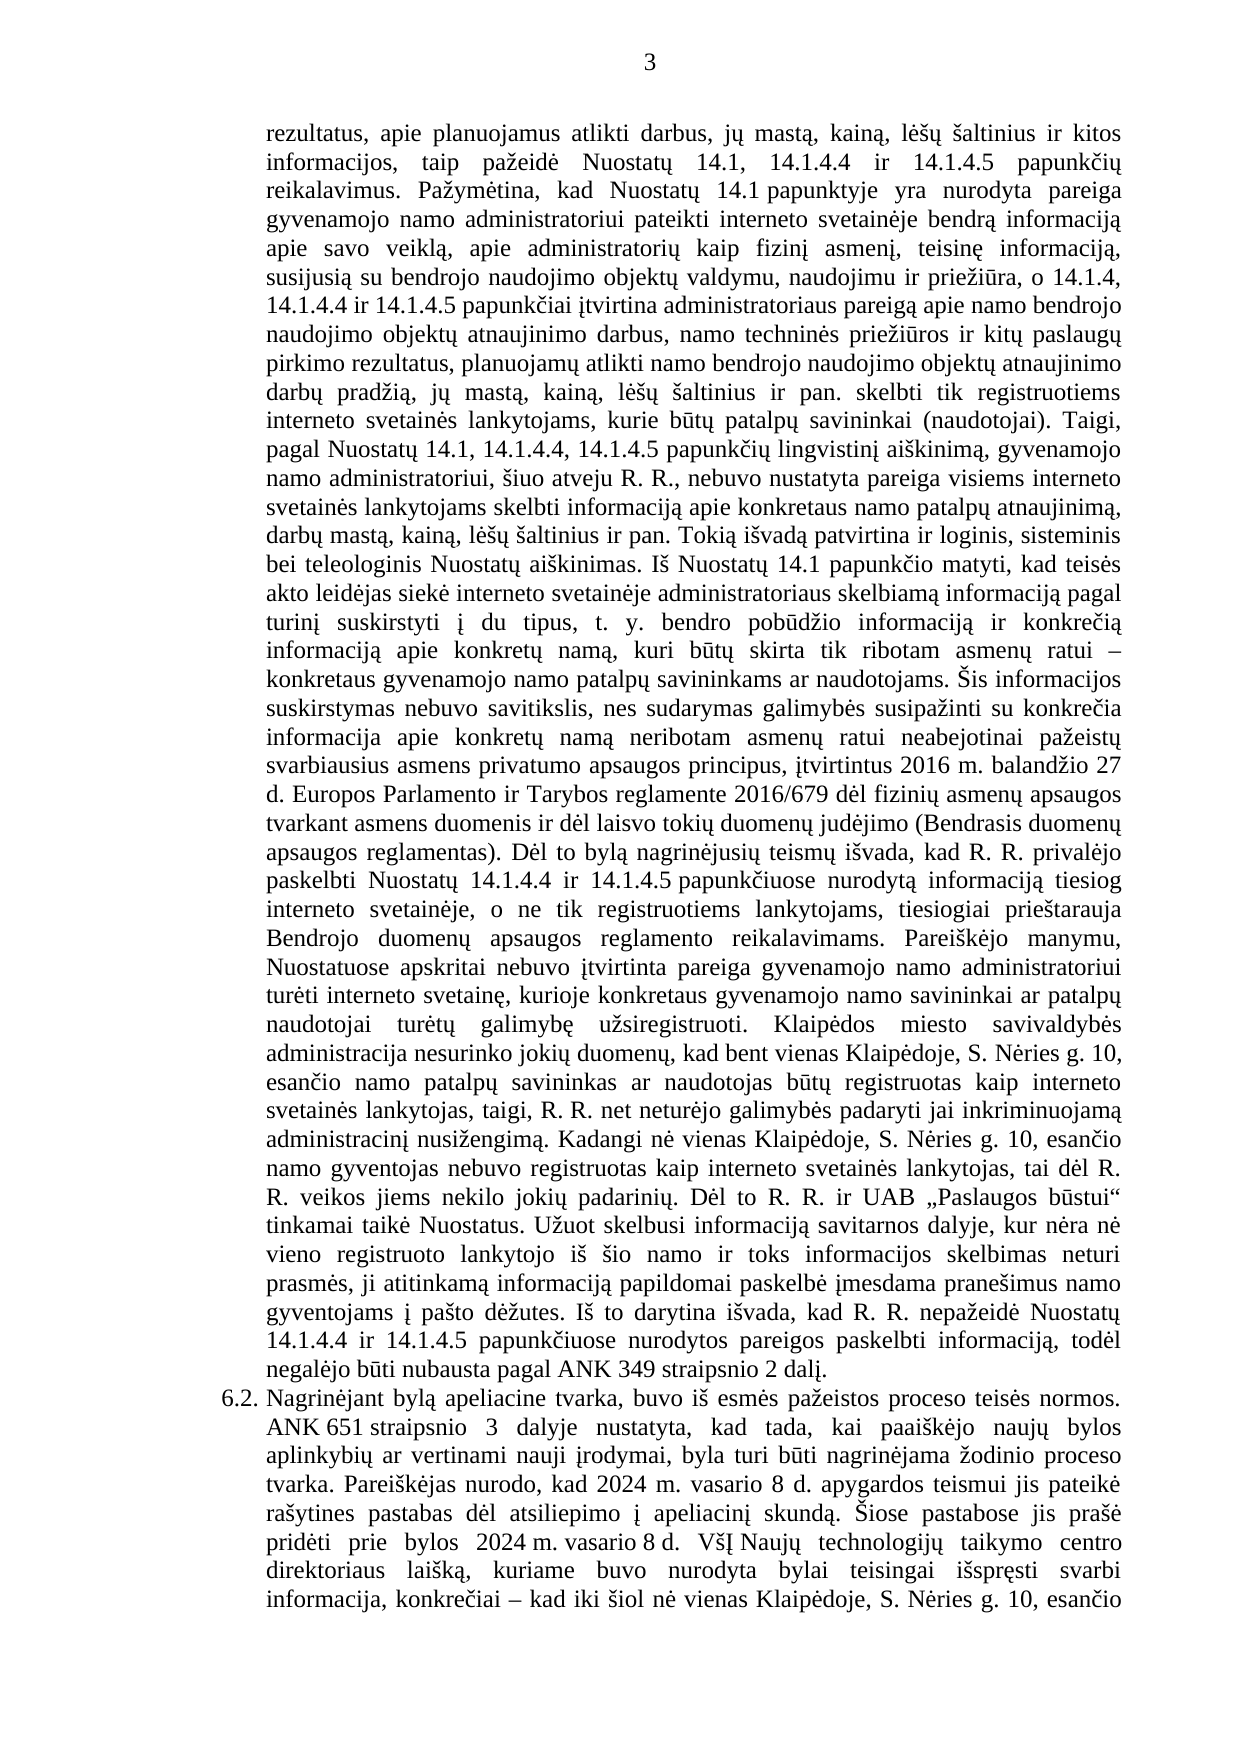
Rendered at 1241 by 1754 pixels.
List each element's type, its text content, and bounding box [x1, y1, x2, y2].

text rezultatus, apie planuojamus atlikti darbus, jų mastą, kainą, lėšų šaltinius ir kitos informacijos, taip pažeidė Nuostatų 14.1, 14.1.4.4 ir 14.1.4.5 papunkčių reikalavimus. Pažymėtina, kad Nuostatų 14.1 papunktyje yra nurodyta pareiga gyvenamojo namo administratoriui pateikti interneto svetainėje bendrą informaciją apie savo veiklą, apie administratorių kaip fizinį asmenį, teisinę informaciją, susijusią su bendrojo naudojimo objektų valdymu, naudojimu ir priežiūra, o 14.1.4, 14.1.4.4 ir 14.1.4.5 papunkčiai įtvirtina administratoriaus pareigą apie namo bendrojo naudojimo objektų atnaujinimo darbus, namo techninės priežiūros ir kitų paslaugų pirkimo rezultatus, planuojamų atlikti namo bendrojo naudojimo objektų atnaujinimo darbų pradžią, jų mastą, kainą, lėšų šaltinius ir pan. skelbti tik registruotiems interneto svetainės lankytojams, kurie būtų patalpų savininkai (naudotojai). Taigi, pagal Nuostatų 14.1, 14.1.4.4, 14.1.4.5 papunkčių lingvistinį aiškinimą, gyvenamojo namo administratoriui, šiuo atveju R. R., nebuvo nustatyta pareiga visiems interneto svetainės lankytojams skelbti informaciją apie konkretaus namo patalpų atnaujinimą, darbų mastą, kainą, lėšų šaltinius ir pan. Tokią išvadą patvirtina ir loginis, sisteminis bei teleologinis Nuostatų aiškinimas. Iš Nuostatų 14.1 papunkčio matyti, kad teisės akto leidėjas siekė interneto svetainėje administratoriaus skelbiamą informaciją pagal turinį suskirstyti į du tipus, t. y. bendro pobūdžio informaciją ir konkrečią informaciją apie konkretų namą, kuri būtų skirta tik ribotam asmenų ratui – konkretaus gyvenamojo namo patalpų savininkams ar naudotojams. Šis informacijos suskirstymas nebuvo savitikslis, nes sudarymas galimybės susipažinti su konkrečia informacija apie konkretų namą neribotam asmenų ratui neabejotinai pažeistų svarbiausius asmens privatumo apsaugos principus, įtvirtintus 2016 m. balandžio 27 d. Europos Parlamento ir Tarybos reglamente 2016/679 dėl fizinių asmenų apsaugos tvarkant asmens duomenis ir dėl laisvo tokių duomenų judėjimo (Bendrasis duomenų apsaugos reglamentas). Dėl to bylą nagrinėjusių teismų išvada, kad R. R. privalėjo paskelbti Nuostatų 14.1.4.4 ir 14.1.4.5 papunkčiuose nurodytą informaciją tiesiog interneto svetainėje, o ne tik registruotiems lankytojams, tiesiogiai prieštarauja Bendrojo duomenų apsaugos reglamento reikalavimams. Pareiškėjo manymu, Nuostatuose apskritai nebuvo įtvirtinta pareiga gyvenamojo namo administratoriui turėti interneto svetainę, kurioje konkretaus gyvenamojo namo savininkai ar patalpų naudotojai turėtų galimybę užsiregistruoti. Klaipėdos miesto savivaldybės administracija nesurinko jokių duomenų, kad bent vienas Klaipėdoje, S. Nėries g. 10, esančio namo patalpų savininkas ar naudotojas būtų registruotas kaip interneto svetainės lankytojas, taigi, R. R. net neturėjo galimybės padaryti jai inkriminuojamą administracinį nusižengimą. Kadangi nė vienas Klaipėdoje, S. Nėries g. 10, esančio namo gyventojas nebuvo registruotas kaip interneto svetainės lankytojas, tai dėl R. R. veikos jiems nekilo jokių padarinių. Dėl to R. R. ir UAB „Paslaugos būstui“ tinkamai taikė Nuostatus. Užuot skelbusi informaciją savitarnos dalyje, kur nėra nė vieno registruoto lankytojo iš šio namo ir toks informacijos skelbimas neturi prasmės, ji atitinkamą informaciją papildomai paskelbė įmesdama pranešimus namo gyventojams į pašto dėžutes. Iš to darytina išvada, kad R. R. nepažeidė Nuostatų 14.1.4.4 ir 14.1.4.5 papunkčiuose nurodytos pareigos paskelbti informaciją, todėl negalėjo būti nubausta pagal ANK 349 straipsnio 2 dalį. [221, 118, 1122, 1383]
text 6.2. Nagrinėjant bylą apeliacine tvarka, buvo iš esmės pažeistos proceso teisės normos. ANK 651 straipsnio 3 dalyje nustatyta, kad tada, kai paaiškėjo naujų bylos aplinkybių ar vertinami nauji įrodymai, byla turi būti nagrinėjama žodinio proceso tvarka. Pareiškėjas nurodo, kad 2024 m. vasario 8 d. apygardos teismui jis pateikė rašytines pastabas dėl atsiliepimo į apeliacinį skundą. Šiose pastabose jis prašė pridėti prie bylos 2024 m. vasario 8 d. VšĮ Naujų technologijų taikymo centro direktoriaus laišką, kuriame buvo nurodyta bylai teisingai išspręsti svarbi informacija, konkrečiai – kad iki šiol nė vienas Klaipėdoje, S. Nėries g. 10, esančio [221, 1383, 1122, 1613]
